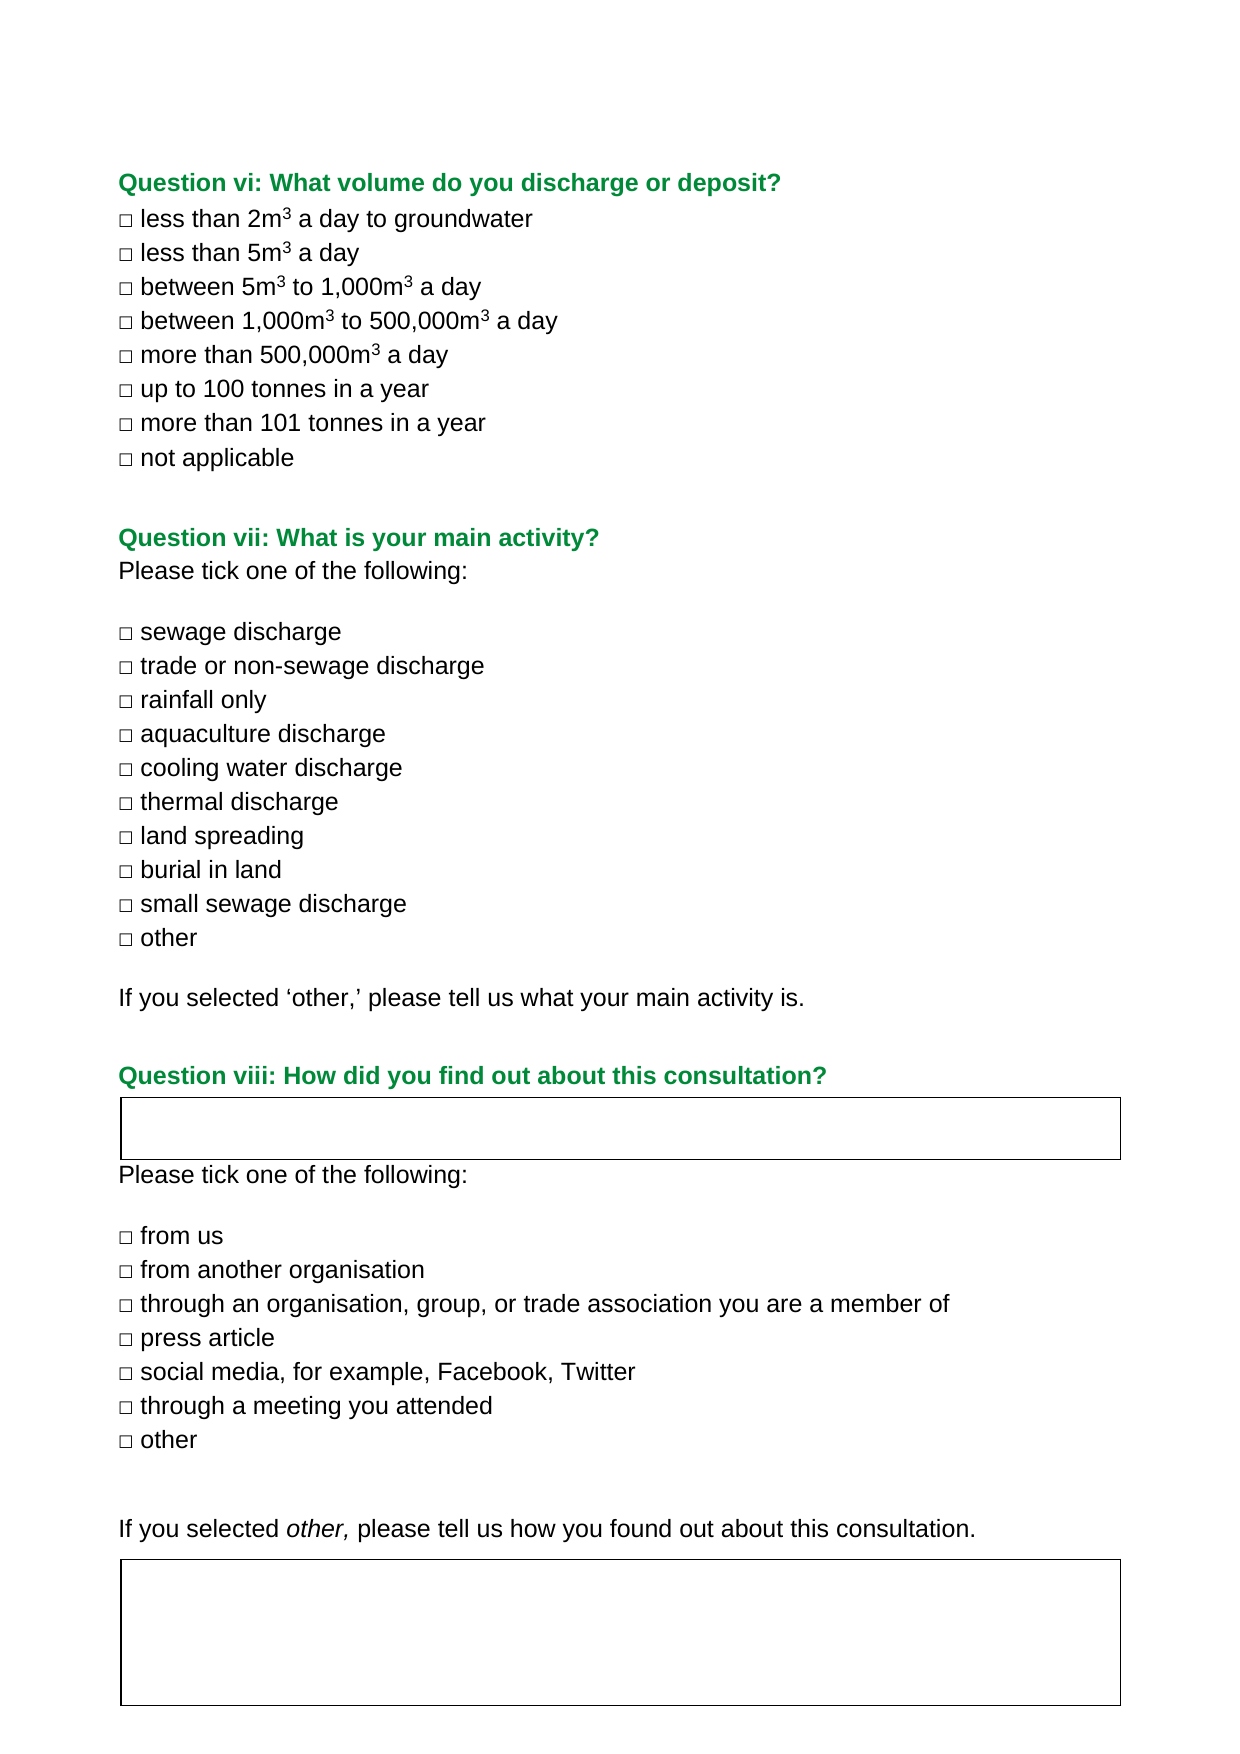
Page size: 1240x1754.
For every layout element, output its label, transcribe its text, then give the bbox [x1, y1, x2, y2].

text ☐ sewage discharge [118, 613, 1121, 647]
text ☐ cooling water discharge [118, 749, 1121, 784]
text Please tick one of the following: [118, 1094, 1121, 1189]
text ☐ from us [118, 1218, 1121, 1252]
text ☐ between 5m3 to 1,000m3 a day [118, 269, 1121, 303]
text If you selected other, please tell us how you found out about this consultation. [122, 1560, 1120, 1705]
text ☐ aquaculture discharge [118, 716, 1121, 749]
text Please tick one of the following: [118, 556, 1121, 584]
text ☐ not applicable [118, 439, 1121, 473]
text ☐ press article [118, 1320, 1121, 1354]
text ☐ from another organisation [118, 1252, 1121, 1286]
subtitle Question vii: What is your main activity? [118, 523, 1121, 552]
text If you selected other, please tell us how you found out about this consultation. [118, 1513, 1121, 1542]
text ☐ less than 2m3 a day to groundwater [118, 201, 1121, 235]
text ☐ other [118, 1422, 1121, 1456]
text ☐ rainfall only [118, 681, 1121, 716]
text If you selected ‘other,’ please tell us what your main activity is. [118, 983, 1121, 1011]
text ☐ social media, for example, Facebook, Twitter [118, 1354, 1121, 1388]
text ☐ land spreading [118, 818, 1121, 852]
text ☐ burial in land [118, 852, 1121, 886]
text ☐ up to 100 tonnes in a year [118, 371, 1121, 405]
text ☐ small sewage discharge [118, 886, 1121, 920]
text ☐ more than 500,000m3 a day [118, 337, 1121, 371]
text ☐ other [118, 920, 1121, 954]
text ☐ thermal discharge [118, 784, 1121, 818]
text ☐ between 1,000m3 to 500,000m3 a day [118, 303, 1121, 337]
subtitle Question viii: How did you find out about this consultation? [118, 1061, 1121, 1090]
text ☐ trade or non-sewage discharge [118, 647, 1121, 681]
text ☐ more than 101 tonnes in a year [118, 405, 1121, 439]
text ☐ through a meeting you attended [118, 1388, 1121, 1422]
text ☐ less than 5m3 a day [118, 235, 1121, 269]
text ☐ through an organisation, group, or trade association you are a member of [118, 1286, 1121, 1320]
subtitle Question vi: What volume do you discharge or deposit? [118, 168, 1121, 196]
